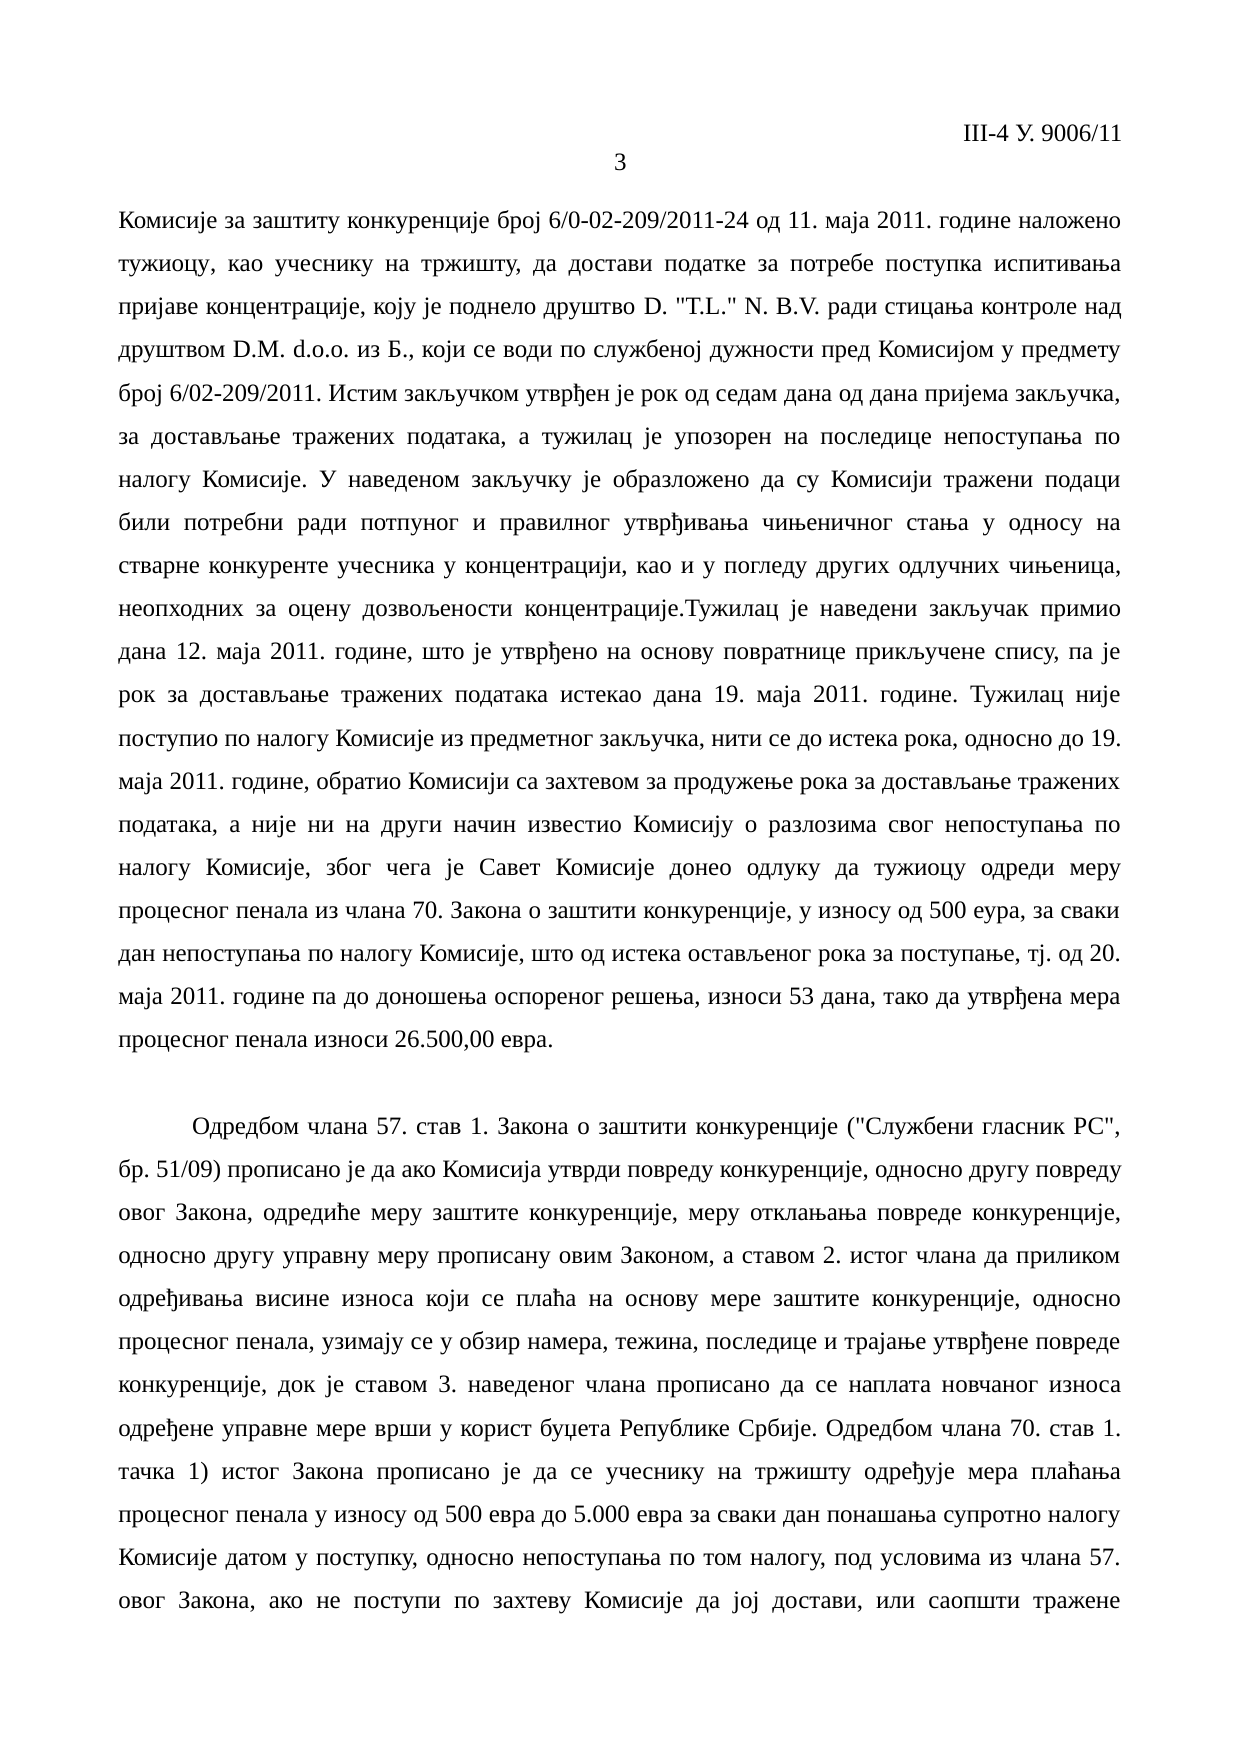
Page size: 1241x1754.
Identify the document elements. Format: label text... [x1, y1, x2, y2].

text Комисије за заштиту конкуренције број 6/0-02-209/2011-24 од 11. маја 2011. године наложено тужиоцу, као учеснику на тржишту, да достави податке за потребе поступка испитивања пријаве концентрације, коју је поднело друштво D. "T.L." N. B.V. ради стицања контроле над друштвом D.M. d.o.o. из Б., који се води по службеној дужности пред Комисијом у предмету број 6/02-209/2011. Истим закључком утврђен је рок од седам дана од дана пријема закључка, за достављање тражених података, а тужилац је упозорен на последице непоступања по налогу Комисије. У наведеном закључку је образложено да су Комисији тражени подаци били потребни ради потпуног и правилног утврђивања чињеничног стања у односу на стварне конкуренте учесника у концентрацији, као и у погледу других одлучних чињеница, неопходних за оцену дозвољености концентрације.Тужилац је наведени закључак примио дана 12. маја 2011. године, што је утврђено на основу повратнице прикључене спису, па је рок за достављање тражених података истекао дана 19. маја 2011. године. Тужилац није поступио по налогу Комисије из предметног закључка, нити се до истека рока, односно до 19. маја 2011. године, обратио Комисији са захтевом за продужење рока за достављање тражених података, а није ни на други начин известио Комисију о разлозима свог непоступања по налогу Комисије, због чега је Савет Комисије донео одлуку да тужиоцу одреди меру процесног пенала из члана 70. Закона о заштити конкуренције, у износу од 500 еура, за сваки дан непоступања по налогу Комисије, што од истека остављеног рока за поступање, тј. од 20. маја 2011. године па до доношења оспореног решења, износи 53 дана, тако да утврђена мера процесног пенала износи 26.500,00 евра. [118, 205, 1122, 1053]
text Одредбом члана 57. став 1. Закона о заштити конкуренције ("Службени гласник РС", бр. 51/09) прописано је да ако Комисија утврди повреду конкуренције, односно другу повреду овог Закона, одредиће меру заштите конкуренције, меру отклањања повреде конкуренције, односно другу управну меру прописану овим Законом, а ставом 2. истог члана да приликом одређивања висине износа који се плаћа на основу мере заштите конкуренције, односно процесног пенала, узимају се у обзир намера, тежина, последице и трајање утврђене повреде конкуренције, док је ставом 3. наведеног члана прописано да се наплата новчаног износа одређене управне мере врши у корист буџета Републике Србије. Одредбом члана 70. став 1. тачка 1) истог Закона прописано је да се учеснику на тржишту одређује мера плаћања процесног пенала у износу од 500 евра до 5.000 евра за сваки дан понашања супротно налогу Комисије датом у поступку, односно непоступања по том налогу, под условима из члана 57. овог Закона, ако не поступи по захтеву Комисије да јој достави, или саопшти тражене [118, 1111, 1122, 1614]
